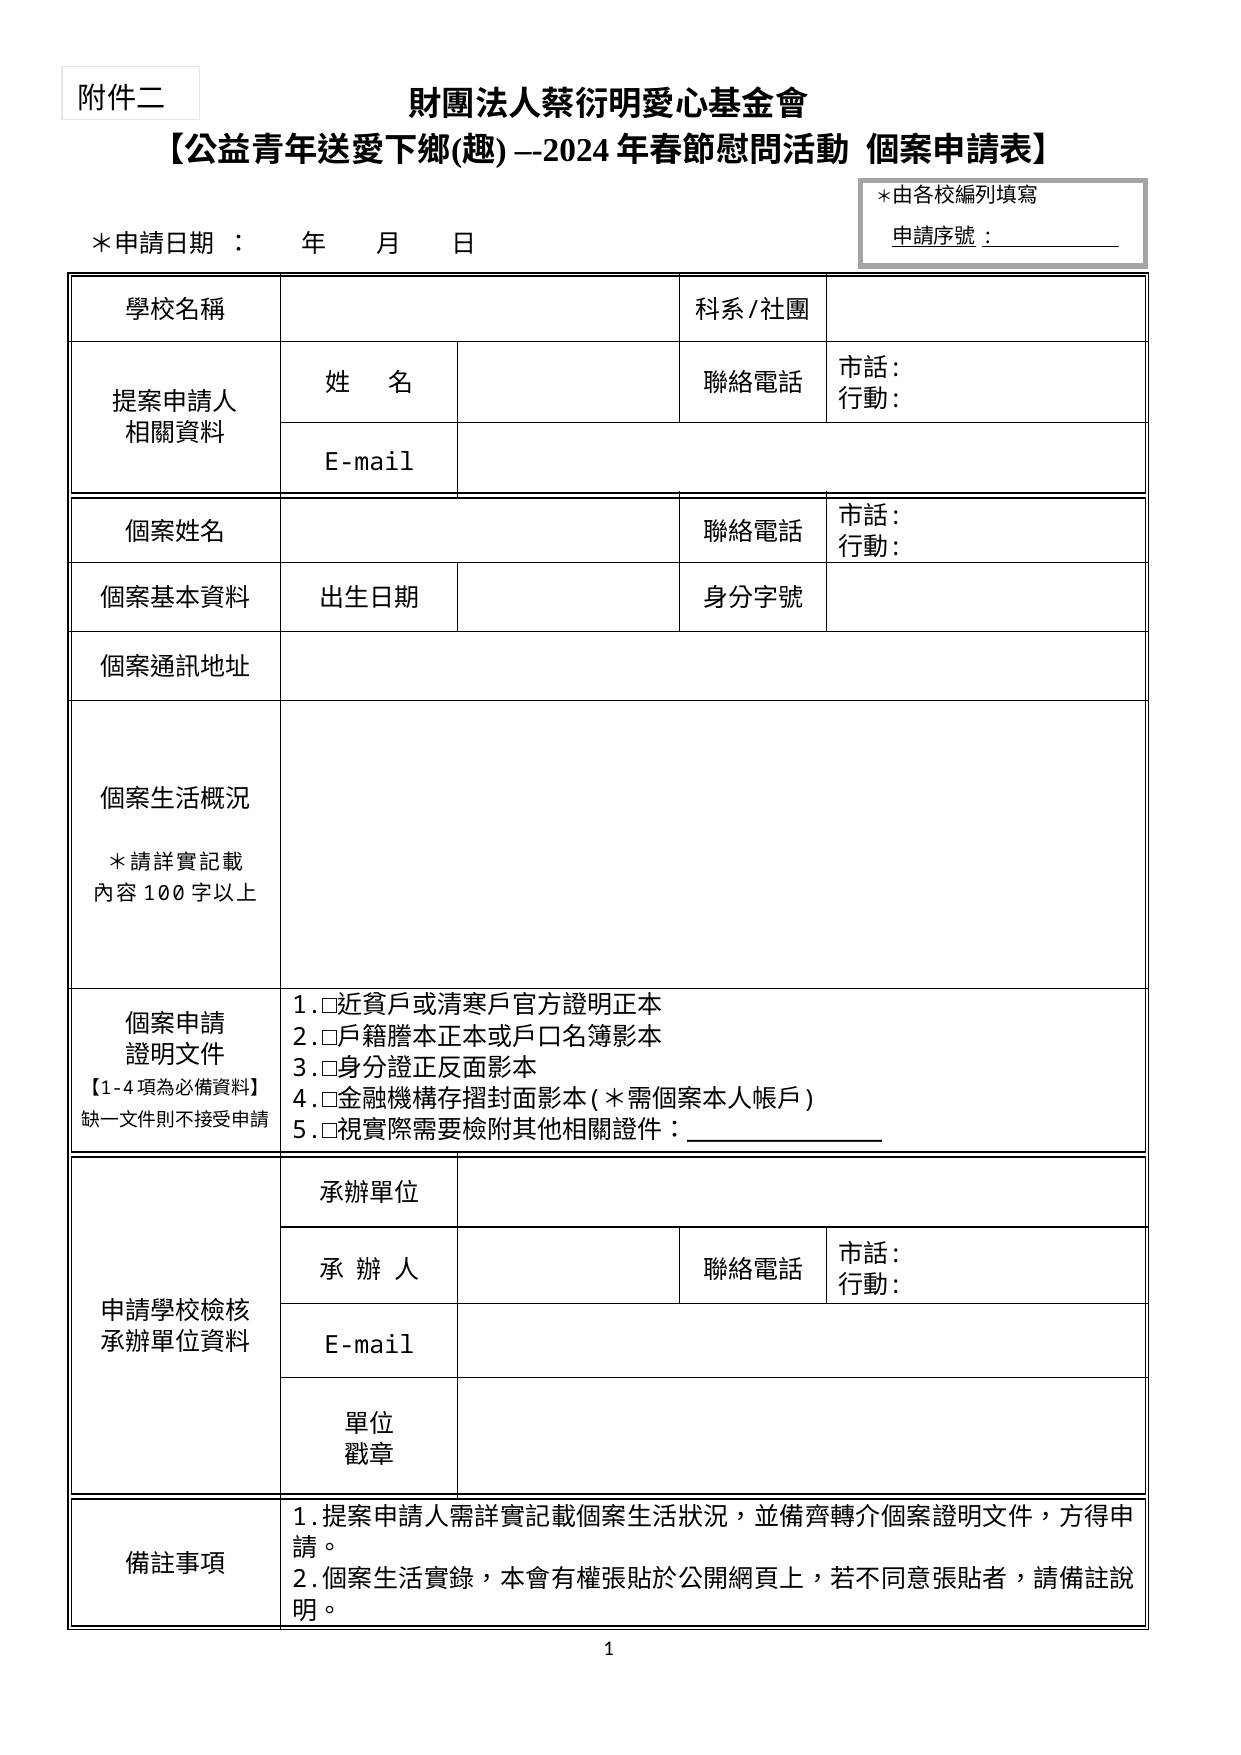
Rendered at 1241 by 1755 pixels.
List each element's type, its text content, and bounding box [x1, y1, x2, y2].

table_cell [458, 1151, 1147, 1226]
table_cell [70, 493, 280, 497]
table_header 學校名稱 [72, 277, 280, 341]
table_cell [458, 1158, 1145, 1226]
table_cell 聯絡電話 [680, 1228, 826, 1303]
table_cell 個案申請 證明文件 【1-4項為必備資料】 缺一文件則不接受申請 [72, 989, 280, 1151]
table_header [827, 277, 1145, 341]
table_cell 聯絡電話 [680, 499, 826, 562]
table_cell 出生日期 [281, 563, 457, 631]
text 財團法人蔡衍明愛心基金會 [63, 67, 199, 119]
table_cell 市話: 行動: [827, 1228, 1145, 1303]
text [1148, 226, 1158, 259]
text 財團法人蔡衍明愛心基金會 [59, 89, 1158, 122]
table_cell 聯絡電話 [680, 342, 826, 422]
table_cell [458, 1378, 1145, 1492]
text ＊申請日期 ： 年 月 日 [59, 226, 858, 259]
table_cell 承 辦 人 [281, 1228, 457, 1303]
table_cell 承辦單位 [281, 1158, 457, 1226]
table_cell 單位 戳章 [281, 1378, 457, 1492]
table_cell 身分字號 [680, 563, 826, 631]
table_cell [458, 1304, 1145, 1377]
table_cell 市話: 行動: [827, 342, 1145, 422]
table_cell [281, 632, 1145, 700]
table_cell E-mail [281, 423, 457, 491]
table_cell 申請學校檢核 承辦單位資料 [72, 1158, 280, 1492]
table_header [281, 277, 679, 341]
table_header 科系/社團 [680, 277, 826, 341]
table_cell [458, 1228, 679, 1303]
text 財團法人蔡衍明愛心基金會 [447, 91, 460, 113]
table_cell [458, 563, 679, 631]
table_cell 個案基本資料 [72, 563, 280, 631]
table_cell 市話: 行動: [827, 491, 1147, 562]
table_cell 姓 名 [281, 342, 457, 422]
table_cell 提案申請人 相關資料 [72, 342, 280, 491]
table_cell 備註事項 [72, 1500, 280, 1625]
table_cell [70, 1152, 280, 1156]
table_cell [827, 563, 1145, 631]
table_cell [70, 1494, 280, 1498]
table_cell 個案生活概況 ＊請詳實記載 內容100字以上 [72, 701, 280, 988]
table_cell 1.提案申請人需詳實記載個案生活狀況，並備齊轉介個案證明文件，方得申請。 2.個案生活實錄，本會有權張貼於公開網頁上，若不同意張貼者，請備註說明。 [458, 1493, 1147, 1625]
text 附件二 [78, 75, 184, 111]
table_cell [458, 342, 679, 422]
table_cell [458, 423, 1145, 491]
table_cell E-mail [281, 1304, 457, 1377]
table_cell [281, 499, 679, 562]
table_cell 個案姓名 [72, 499, 280, 562]
table_cell 1.提案申請人需詳實記載個案生活狀況，並備齊轉介個案證明文件，方得申請。 2.個案生活實錄，本會有權張貼於公開網頁上，若不同意張貼者，請備註說明。 [281, 1500, 1145, 1625]
table_cell [281, 701, 1145, 988]
table_cell 個案通訊地址 [72, 632, 280, 700]
table_cell 1.□近貧戶或清寒戶官方證明正本 2.□戶籍謄本正本或戶口名簿影本 3.□身分證正反面影本 4.□金融機構存摺封面影本(＊需個案本人帳戶) 5.□視實際需要檢附其他相關證件：_____________ [281, 989, 1145, 1151]
text 【公益青年送愛下鄉(趣) –-2024年春節慰問活動 個案申請表】 [59, 134, 1158, 168]
